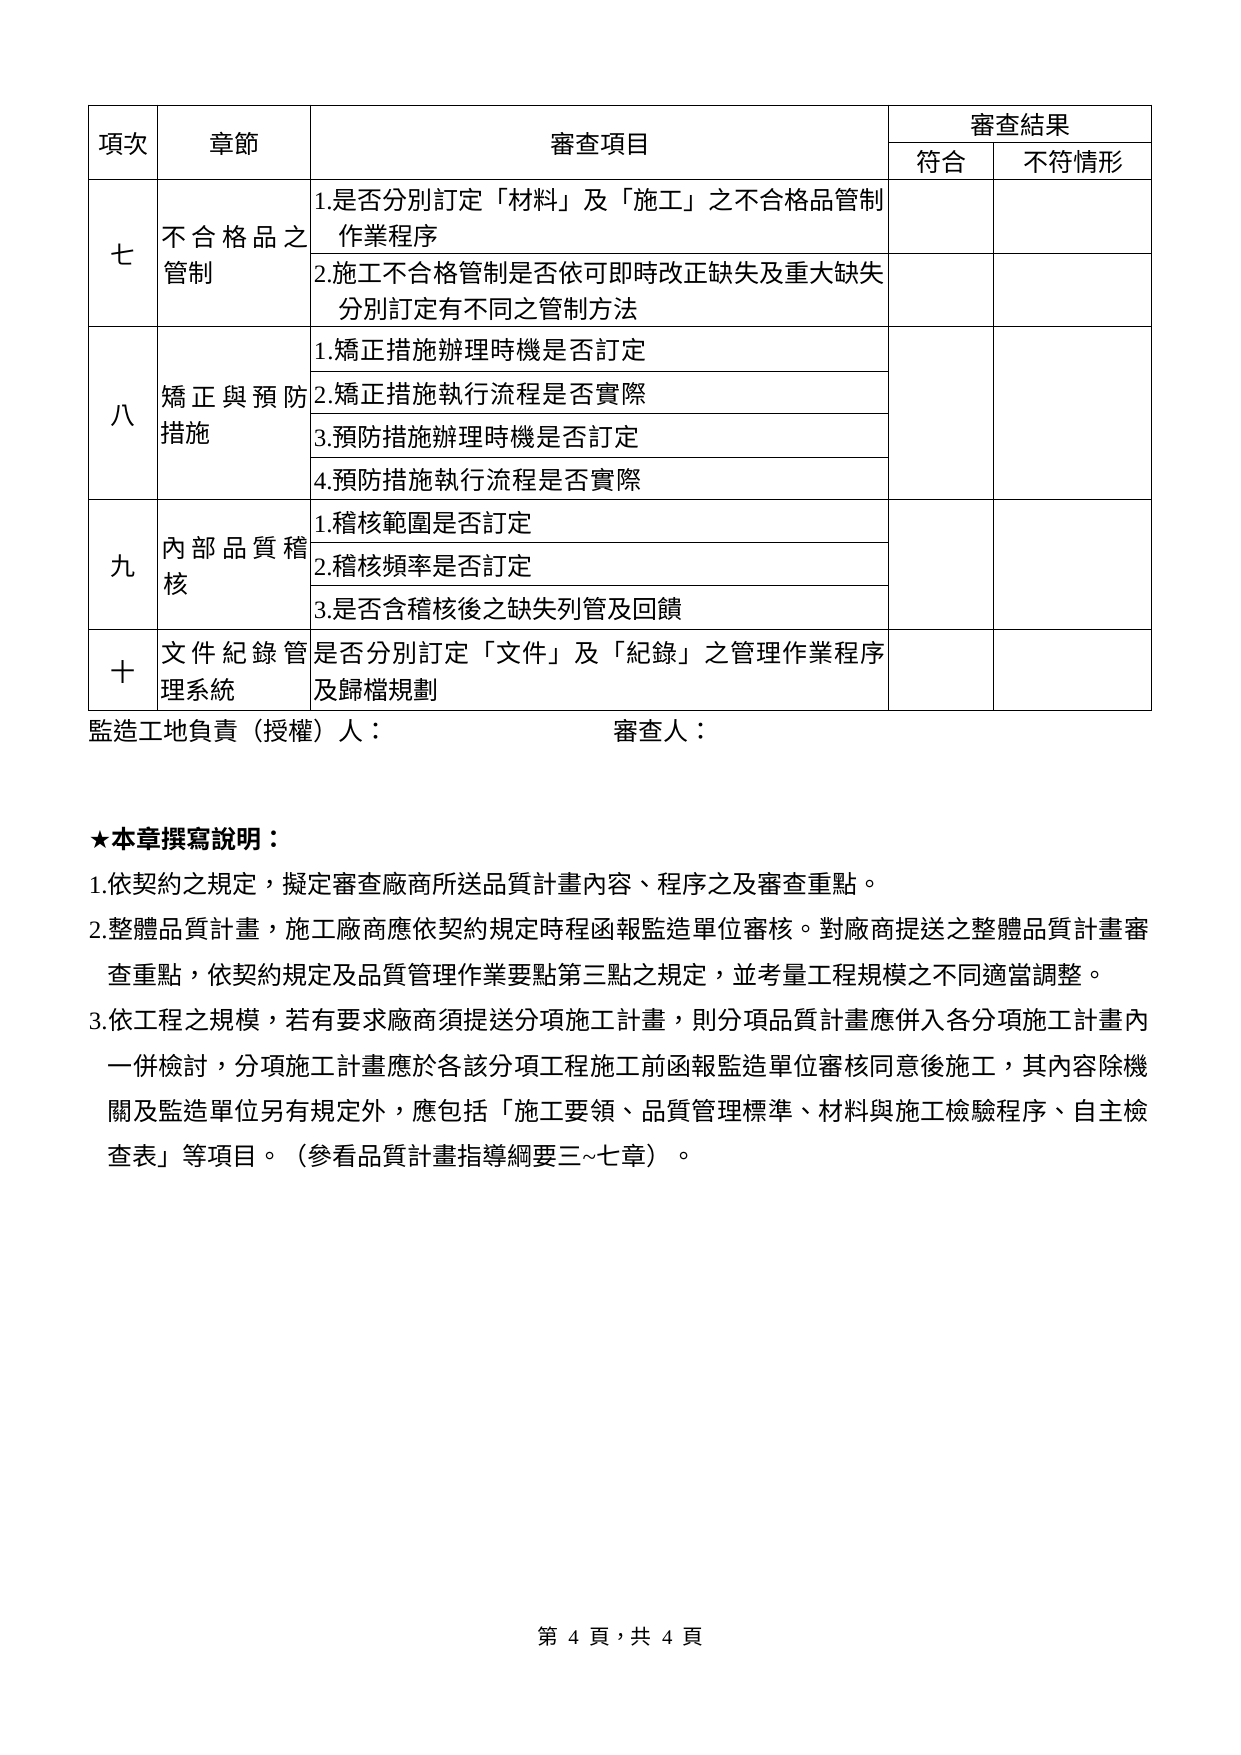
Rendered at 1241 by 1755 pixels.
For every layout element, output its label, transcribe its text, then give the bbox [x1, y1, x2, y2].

table_cell 4.預防措施執行流程是否實際 [311, 458, 888, 499]
table_cell 1.矯正措施辦理時機是否訂定 [311, 327, 888, 371]
table_cell 1.是否分別訂定「材料」及「施工」之不合格品管制作業程序 [311, 180, 888, 253]
table_cell [889, 254, 993, 326]
table_cell 3.是否含稽核後之缺失列管及回饋 [311, 586, 888, 629]
table_cell [994, 254, 1151, 326]
table_header 章節 [158, 106, 310, 179]
table_cell 是否分別訂定「文件」及「紀錄」之管理作業程序及歸檔規劃 [311, 630, 888, 710]
table_header 審查結果 [889, 106, 1151, 142]
table_cell 3.預防措施辦理時機是否訂定 [311, 414, 888, 457]
table_cell 不合格品之管制 [158, 180, 310, 326]
table_cell [994, 630, 1151, 710]
text ★本章撰寫說明： [89, 819, 1152, 856]
table_cell 十 [89, 630, 157, 710]
table_cell [994, 327, 1151, 499]
text 1.依契約之規定，擬定審查廠商所送品質計畫內容、程序之及審查重點。 [89, 865, 1152, 901]
text 2.整體品質計畫，施工廠商應依契約規定時程函報監造單位審核。對廠商提送之整體品質計畫審查重點，依契約規定及品質管理作業要點第三點之規定，並考量工程規模之不同適當調整。 [89, 910, 1152, 992]
table_cell 文件紀錄管理系統 [158, 630, 310, 710]
table_cell 2.稽核頻率是否訂定 [311, 543, 888, 585]
table_cell [994, 500, 1151, 629]
table_cell 不符情形 [994, 143, 1151, 179]
table_cell [889, 500, 993, 629]
table_cell 2.施工不合格管制是否依可即時改正缺失及重大缺失分別訂定有不同之管制方法 [311, 254, 888, 326]
table_cell [889, 630, 993, 710]
table_cell 九 [89, 500, 157, 629]
text 3.依工程之規模，若有要求廠商須提送分項施工計畫，則分項品質計畫應併入各分項施工計畫內一併檢討，分項施工計畫應於各該分項工程施工前函報監造單位審核同意後施工，其內容除機關及監造單位另有規定外，應包括「施工要領、品質管理標準、材料與施工檢驗程序、自主檢查表」等項目。（參看品質計畫指導綱要三~七章）。 [89, 1001, 1152, 1173]
table_header 項次 [89, 106, 157, 179]
table_cell [889, 327, 993, 499]
table_cell 內部品質稽核 [158, 500, 310, 629]
table_cell 矯正與預防措施 [158, 327, 310, 499]
table_cell 八 [89, 327, 157, 499]
table_cell [994, 180, 1151, 253]
table_cell 1.稽核範圍是否訂定 [311, 500, 888, 542]
table_header 審查項目 [311, 106, 888, 179]
table_cell 2.矯正措施執行流程是否實際 [311, 372, 888, 413]
table_cell 符合 [889, 143, 993, 179]
table_cell 七 [89, 180, 157, 326]
table_cell [889, 180, 993, 253]
text 監造工地負責（授權）人： 審查人： [89, 711, 1152, 747]
